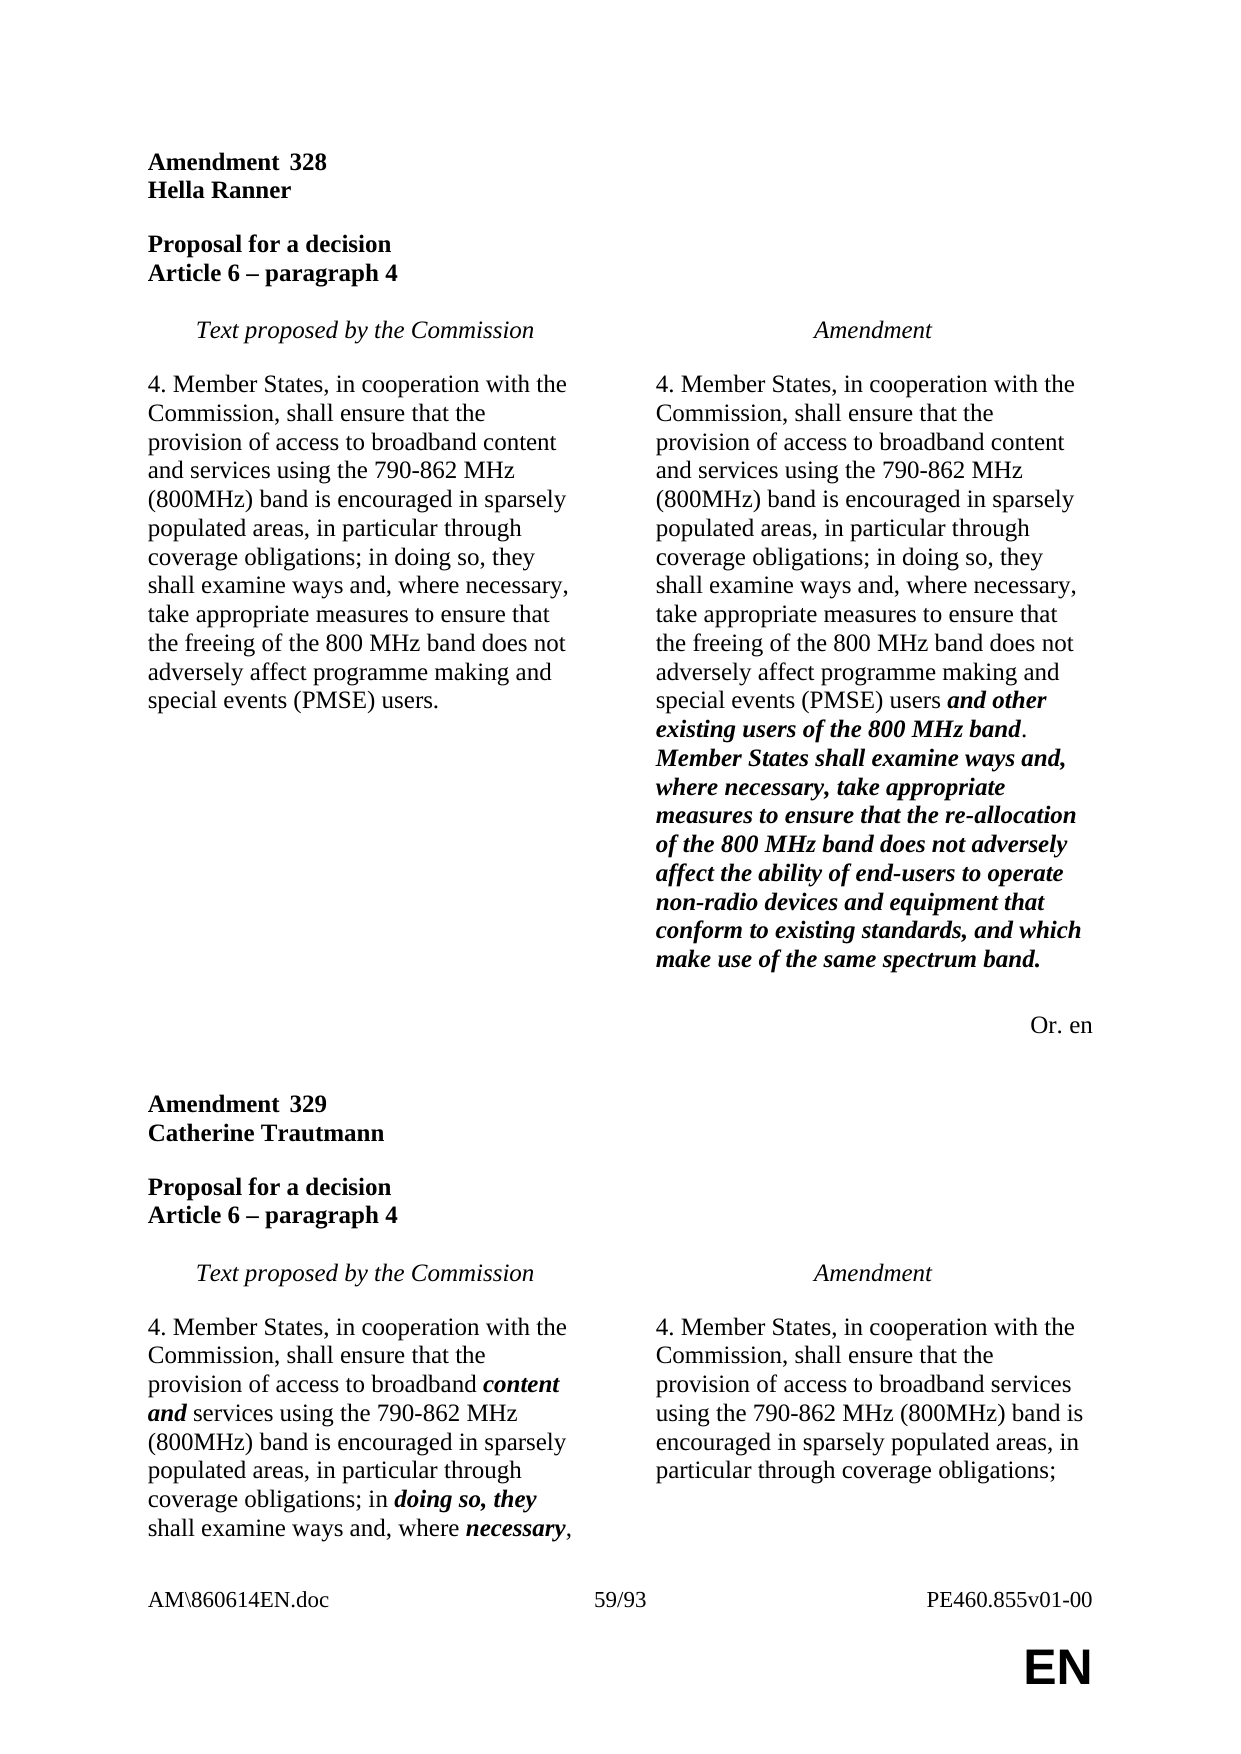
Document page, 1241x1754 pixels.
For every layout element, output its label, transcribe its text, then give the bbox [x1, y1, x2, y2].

text <Members>Catherine Trautmann</Members> [148, 1118, 1093, 1147]
table_cell Text proposed by the Commission [112, 1258, 620, 1312]
text <Article>Article 6 – paragraph 4 </Article> [148, 1201, 1093, 1229]
text <Article>Article 6 – paragraph 4 </Article> [148, 258, 1093, 287]
text Or. <Original>{EN}en</Original> [148, 1011, 1093, 1039]
table_cell 4. Member States, in cooperation with the Commission, shall ensure that the provision of access to broadband content and services using the 790-862 MHz (800MHz) band is encouraged in sparsely populated areas, in particular through coverage obligations; in doing so, they shall examine ways and, where necessary, take appropriate measures to ensure that the freeing of the 800 MHz band does not adversely affect programme making and special events (PMSE) users and other existing users of the 800 MHz band. Member States shall examine ways and, where necessary, take appropriate measures to ensure that the re-allocation of the 800 MHz band does not adversely affect the ability of end-users to operate non-radio devices and equipment that conform to existing standards, and which make use of the same spectrum band. [620, 369, 1128, 986]
table_cell Amendment [620, 316, 1128, 369]
text <Members>Hella Ranner</Members> [148, 176, 1093, 204]
text <DocAmend>Proposal for a decision</DocAmend> [148, 229, 1093, 258]
table_cell Text proposed by the Commission [112, 316, 620, 369]
text <Amend>Amendment <NumAm>329</NumAm> [148, 1089, 1093, 1118]
table_cell 4. Member States, in cooperation with the Commission, shall ensure that the provision of access to broadband content and services using the 790-862 MHz (800MHz) band is encouraged in sparsely populated areas, in particular through coverage obligations; in doing so, they shall examine ways and, where necessary, take appropriate measures to ensure that the freeing of the 800 MHz band does not adversely affect programme making and special events (PMSE) users. [112, 369, 620, 986]
text <DocAmend>Proposal for a decision</DocAmend> [148, 1172, 1093, 1201]
table_cell Amendment [620, 1258, 1128, 1312]
table_cell 4. Member States, in cooperation with the Commission, shall ensure that the provision of access to broadband services using the 790-862 MHz (800MHz) band is encouraged in sparsely populated areas, in particular through coverage obligations; [620, 1312, 1128, 1542]
table_header [112, 1229, 1128, 1258]
table_cell 4. Member States, in cooperation with the Commission, shall ensure that the provision of access to broadband content and services using the 790-862 MHz (800MHz) band is encouraged in sparsely populated areas, in particular through coverage obligations; in doing so, they shall examine ways and, where necessary, [112, 1312, 620, 1542]
table_header [112, 287, 1128, 316]
text <Amend>Amendment <NumAm>328</NumAm> [148, 147, 1093, 176]
